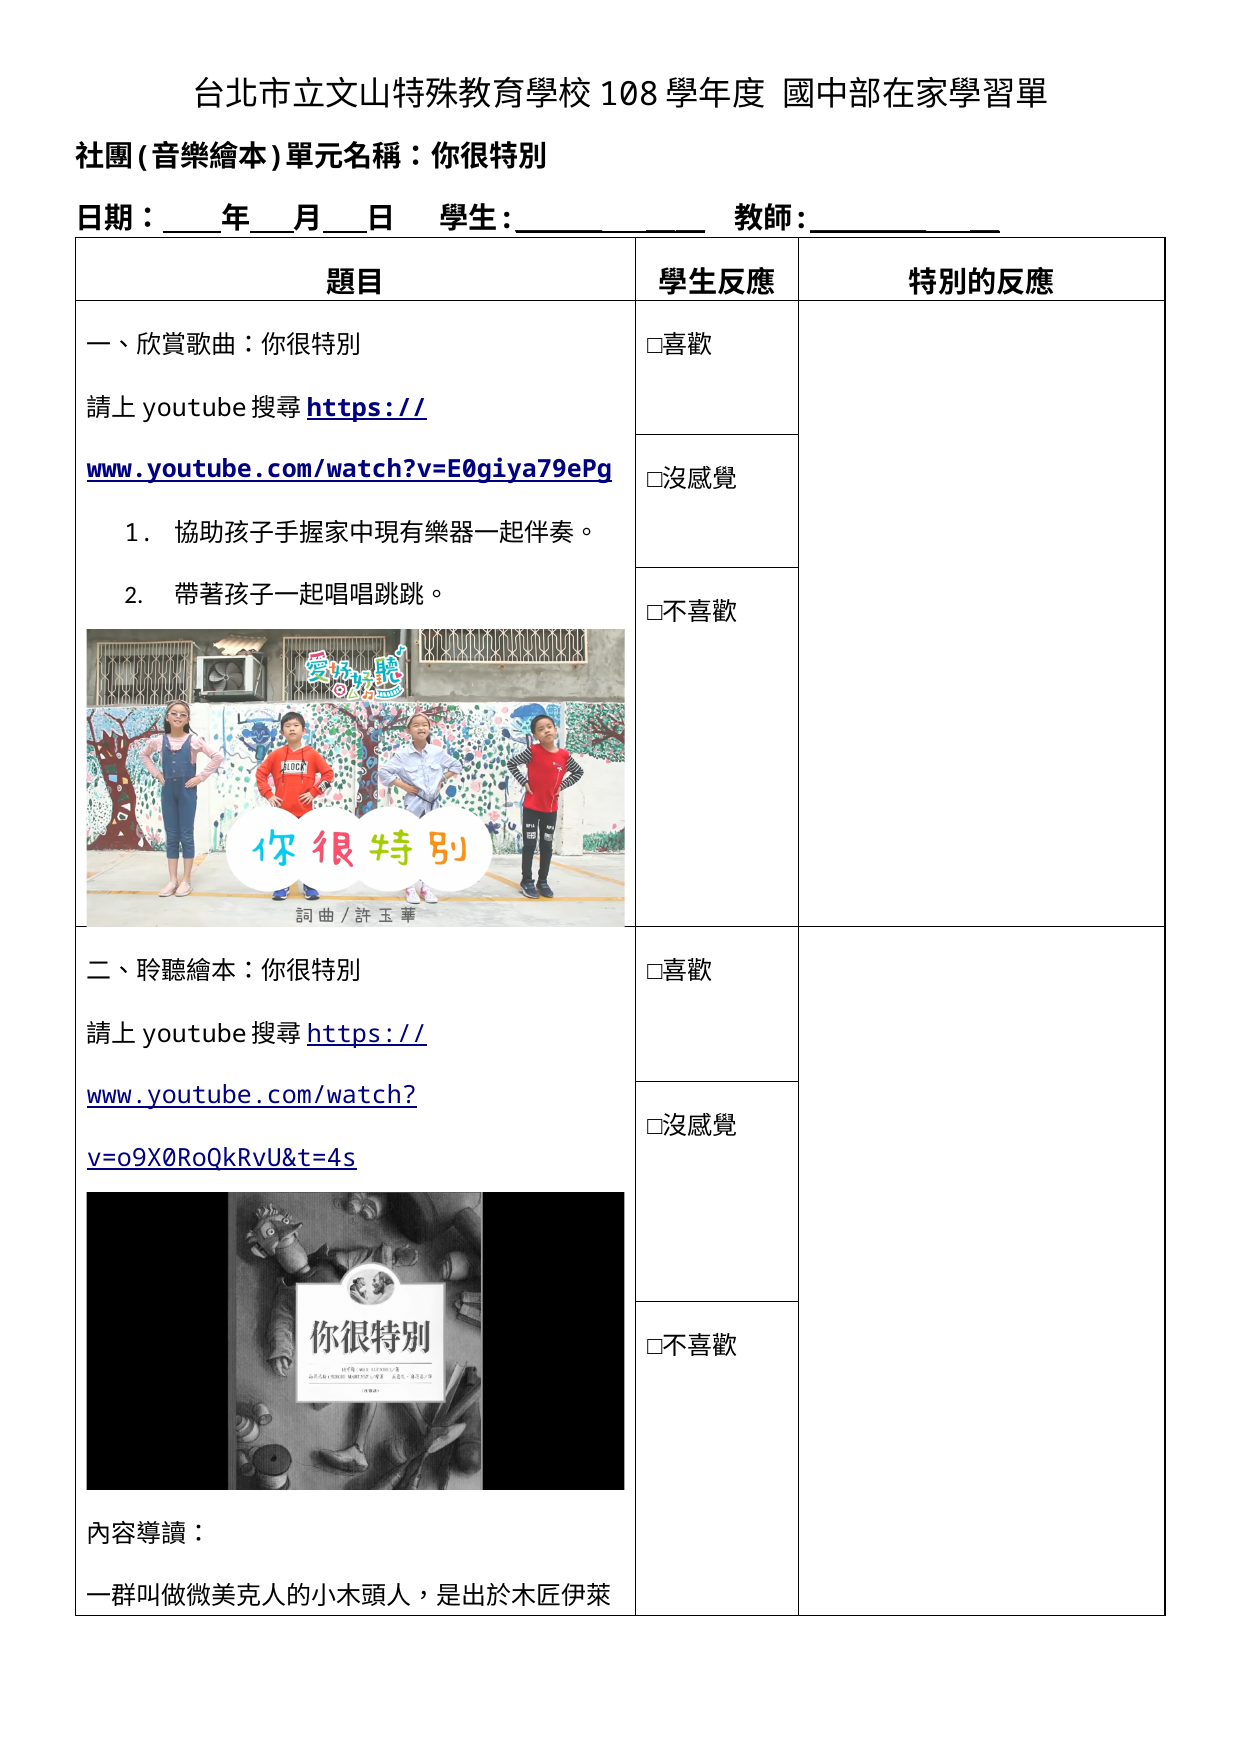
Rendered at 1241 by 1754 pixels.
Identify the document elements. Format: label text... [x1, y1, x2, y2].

text 台北市立文山特殊教育學校108學年度 國中部在家學習單 [75, 49, 1165, 112]
text 日期： 年 月 日 學生:＿＿＿ ＿＿ 教師:＿＿＿＿ ＿ [75, 174, 1165, 237]
table_header 學生反應 [636, 238, 798, 300]
table_cell 一、欣賞歌曲：你很特別 請上youtube搜尋https://www.youtube.com/watch?v=E0giya79ePg 協助孩子手握家中現有樂器一起伴奏。 帶著孩子一起唱唱跳跳。 [76, 301, 635, 926]
table_cell 二、聆聽繪本：你很特別 請上youtube搜尋https://www.youtube.com/watch?v=o9X0RoQkRvU&t=4s 內容導讀： 一群叫做微美克人的小木頭人，是出於木匠伊萊 [76, 927, 635, 1615]
text 社團(音樂繪本)單元名稱：你很特別 [75, 112, 1165, 174]
table_header 特別的反應 [799, 238, 1164, 300]
table_cell □沒感覺 [636, 435, 798, 567]
table_cell □不喜歡 [636, 568, 798, 926]
table_header 題目 [76, 238, 635, 300]
table_cell □沒感覺 [636, 1082, 798, 1301]
table_cell [799, 301, 1164, 926]
table_cell □喜歡 [636, 927, 798, 1081]
table_cell □喜歡 [636, 301, 798, 433]
table_cell [799, 927, 1164, 1615]
table_cell □不喜歡 [636, 1302, 798, 1615]
